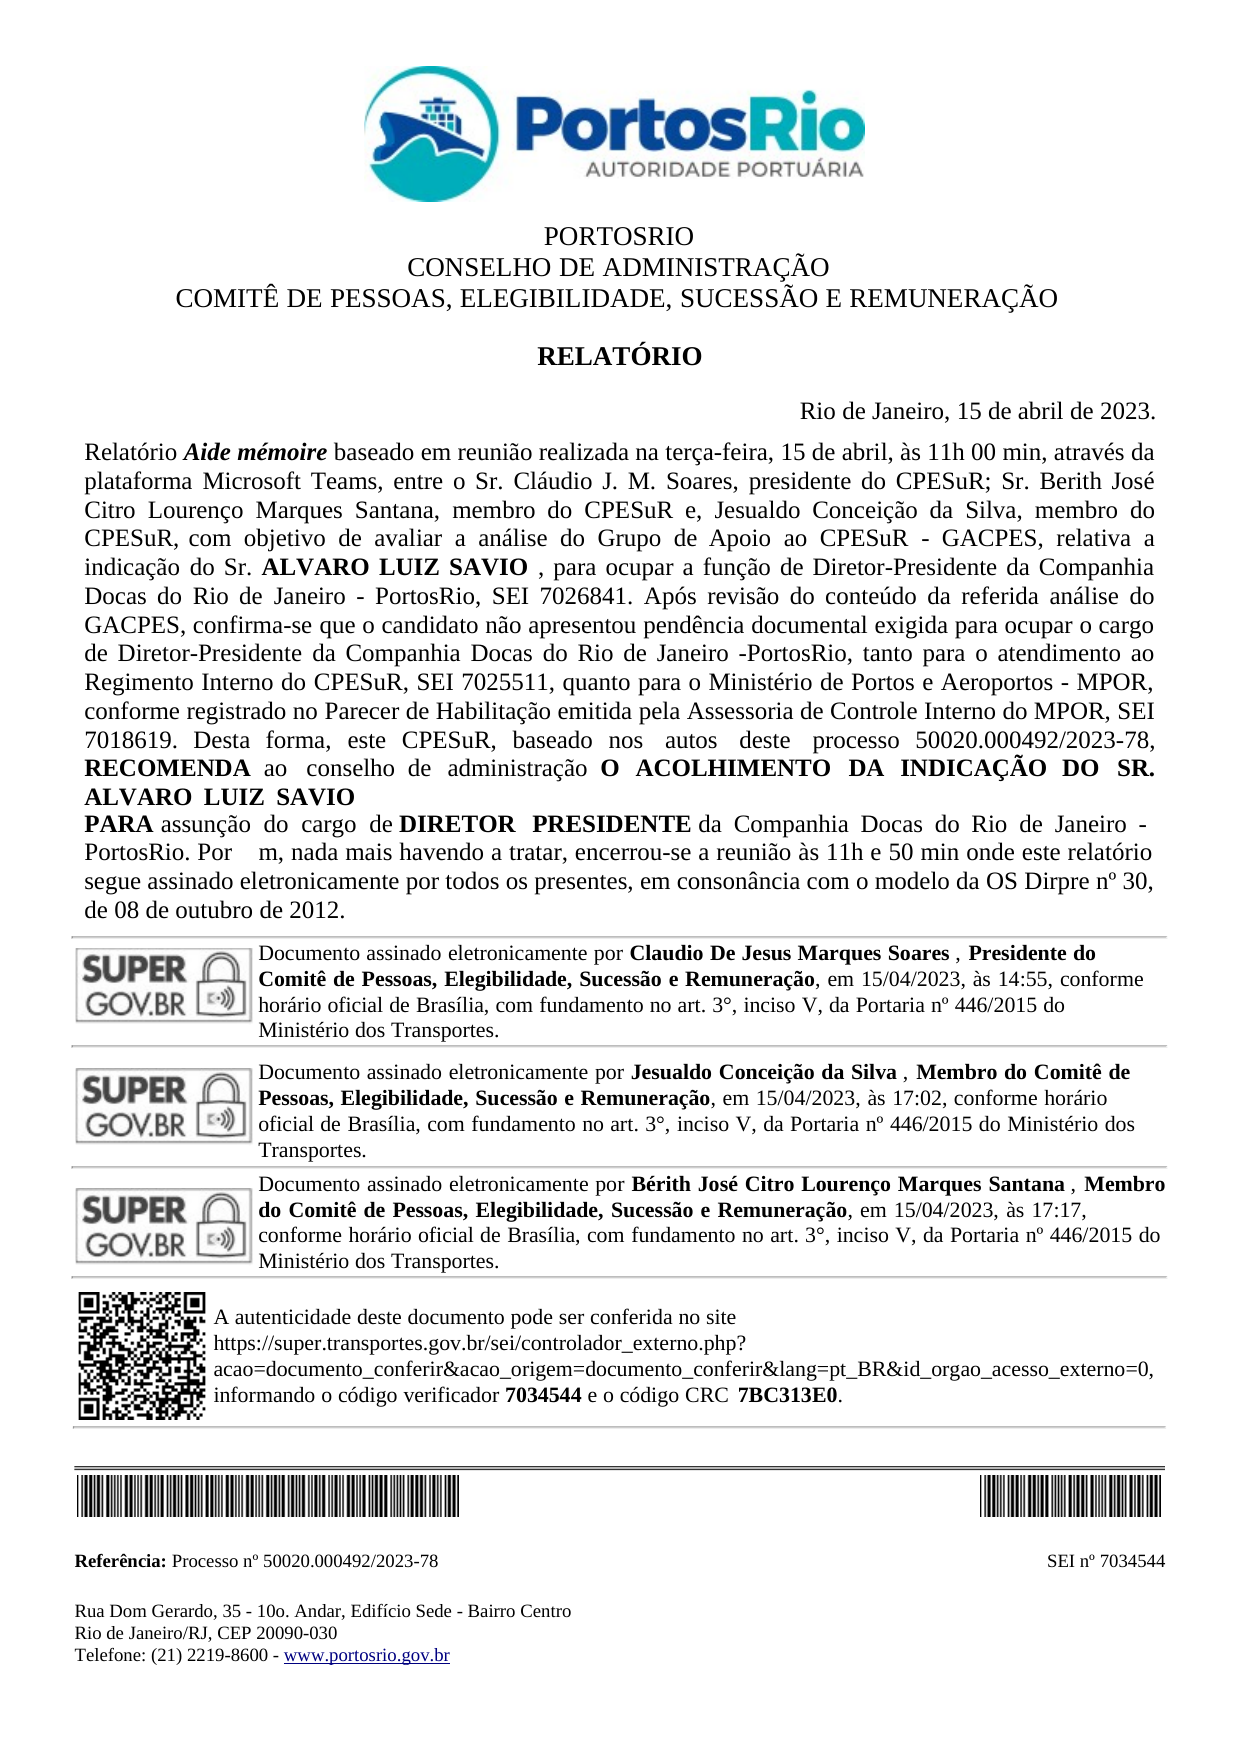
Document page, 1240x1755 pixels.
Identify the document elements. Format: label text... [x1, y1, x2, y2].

text PortosRio. Por m, nada mais havendo a tratar, encerrou-se a reunião às 11h e 50 min onde este relatório segue assinado eletronicamente por todos os presentes, em consonância com o modelo da OS Dirpre nº 30, de 08 de outubro de 2012. [84, 837, 1154, 924]
text Rio de Janeiro, 15 de abril de 2023. [799, 396, 1187, 425]
text PARA assunção do cargo de DIRETOR PRESIDENTE da Companhia Docas do Rio de Janeiro - [84, 811, 1187, 837]
text Documento assinado eletronicamente por Bérith José Citro Lourenço Marques Santana , Membro do Comitê de Pessoas, Elegibilidade, Sucessão e Remuneração, em 15/04/2023, às 17:17, conforme horário oficial de Brasília, com fundamento no art. 3°, inciso V, da Portaria nº 446/2015 do Ministério dos Transportes. [258, 1171, 1170, 1274]
text Documento assinado eletronicamente por Jesualdo Conceição da Silva , Membro do Comitê de Pessoas, Elegibilidade, Sucessão e Remuneração, em 15/04/2023, às 17:02, conforme horário oficial de Brasília, com fundamento no art. 3°, inciso V, da Portaria nº 446/2015 do Ministério dos Transportes. [258, 1059, 1153, 1162]
text Documento assinado eletronicamente por Claudio De Jesus Marques Soares , Presidente do Comitê de Pessoas, Elegibilidade, Sucessão e Remuneração, em 15/04/2023, às 14:55, conforme horário oficial de Brasília, com fundamento no art. 3°, inciso V, da Portaria nº 446/2015 do Ministério dos Transportes. [258, 939, 1153, 1043]
text Relatório Aide mémoire baseado em reunião realizada na terça-feira, 15 de abril, às 11h 00 min, através da plataforma Microsoft Teams, entre o Sr. Cláudio J. M. Soares, presidente do CPESuR; Sr. Berith José Citro Lourenço Marques Santana, membro do CPESuR e, Jesualdo Conceição da Silva, membro do CPESuR, com objetivo de avaliar a análise do Grupo de Apoio ao CPESuR - GACPES, relativa a indicação do Sr. ALVARO LUIZ SAVIO , para ocupar a função de Diretor-Presidente da Companhia Docas do Rio de Janeiro - PortosRio, SEI 7026841. Após revisão do conteúdo da referida análise do GACPES, confirma-se que o candidato não apresentou pendência documental exigida para ocupar o cargo de Diretor-Presidente da Companhia Docas do Rio de Janeiro -PortosRio, tanto para o atendimento ao Regimento Interno do CPESuR, SEI 7025511, quanto para o Ministério de Portos e Aeroportos - MPOR, conforme registrado no Parecer de Habilitação emitida pela Assessoria de Controle Interno do MPOR, SEI 7018619. Desta forma, este CPESuR, baseado nos autos deste processo 50020.000492/2023-78, RECOMENDA ao conselho de administração O ACOLHIMENTO DA INDICAÇÃO DO SR. ALVARO LUIZ SAVIO [84, 437, 1156, 811]
text RELATÓRIO [535, 339, 705, 371]
text Rua Dom Gerardo, 35 - 10o. Andar, Edifício Sede - Bairro Centro Rio de Janeiro/RJ, CEP 20090-030 [74, 1600, 590, 1644]
text A autenticidade deste documento pode ser conferida no site https://super.transportes.gov.br/sei/controlador_externo.php? acao=documento_conferir&acao_origem=documento_conferir&lang=pt_BR&id_orgao_acesso_externo=0, informando o código verificador 7034544 e o código CRC 7BC313E0. [213, 1304, 1187, 1407]
text Referência: Processo nº 50020.000492/2023-78 SEI nº 7034544 [74, 1550, 1187, 1572]
text PORTOSRIO CONSELHO DE ADMINISTRAÇÃO [407, 220, 837, 283]
text COMITÊ DE PESSOAS, ELEGIBILIDADE, SUCESSÃO E REMUNERAÇÃO [175, 283, 1187, 313]
text Telefone: (21) 2219-8600 - www.portosrio.gov.br [74, 1644, 1187, 1666]
